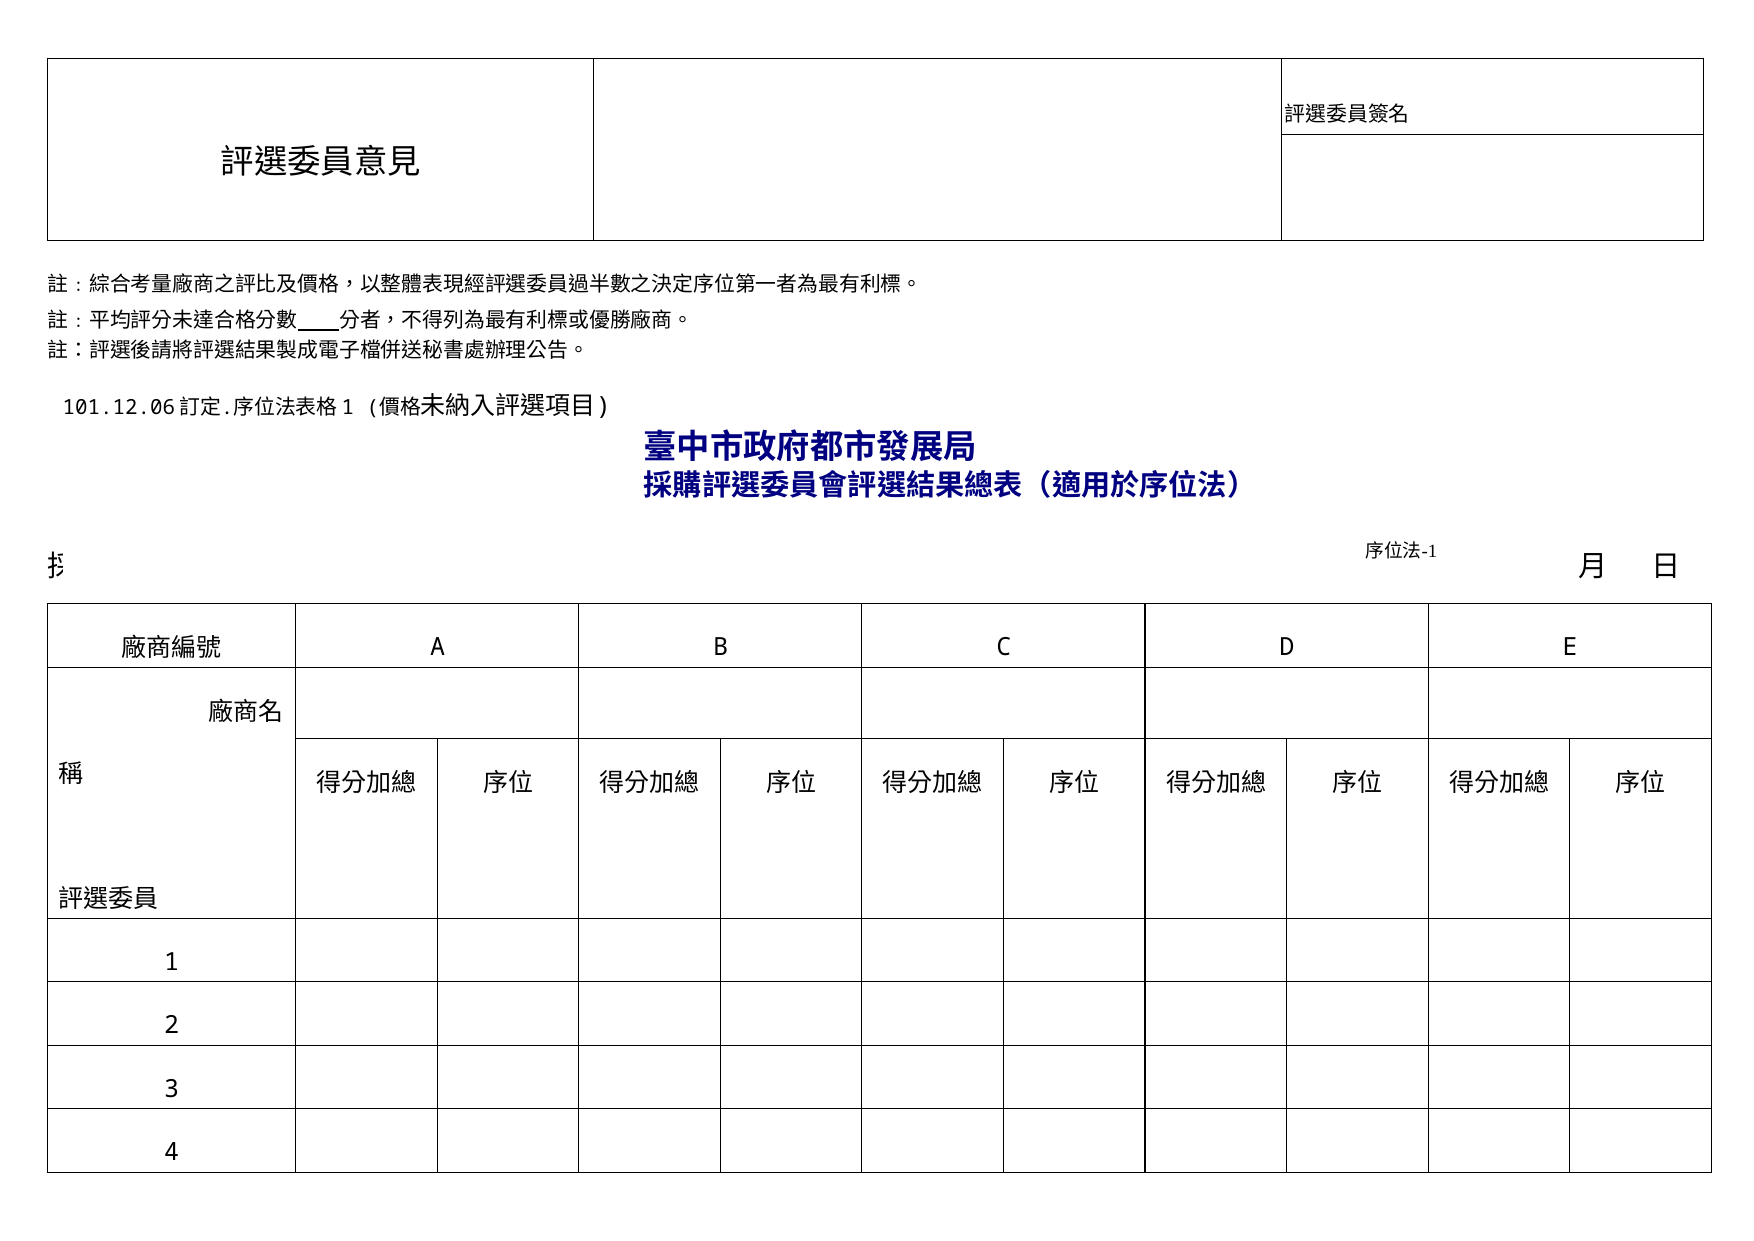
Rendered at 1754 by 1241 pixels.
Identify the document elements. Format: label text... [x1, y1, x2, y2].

text 註：評選後請將評選結果製成電子檔併送秘書處辦理公告。 [47, 333, 1707, 363]
table_cell 評選委員意見 [1350, 528, 1538, 584]
table_cell 評選委員簽名 [1282, 59, 1703, 134]
table_cell [1004, 1109, 1144, 1172]
table_cell [1146, 919, 1286, 981]
table_cell [721, 982, 861, 1045]
table_cell [1287, 919, 1428, 981]
table_cell 得分加總 [862, 739, 1003, 918]
table_cell [1570, 919, 1711, 981]
table_cell [579, 919, 720, 981]
table_cell 1 [48, 919, 295, 981]
table_cell [438, 1046, 578, 1108]
table_header A [296, 604, 578, 667]
table_cell [862, 668, 1144, 738]
table_cell [579, 1046, 720, 1108]
table_cell 得分加總 [296, 739, 437, 918]
table_cell 序位 [1570, 739, 1711, 918]
table_cell 得分加總 [1429, 739, 1569, 918]
table_header 廠商編號 [48, 604, 295, 667]
table_cell [594, 59, 1281, 239]
table_cell 評選委員意見 [63, 510, 1050, 584]
table_cell [1287, 1109, 1428, 1172]
table_cell 4 [48, 1109, 295, 1172]
table_cell [721, 1046, 861, 1108]
text 註﹕平均評分未達合格分數 分者，不得列為最有利標或優勝廠商。 [47, 303, 1707, 333]
table_cell 得分加總 [1146, 739, 1286, 918]
table_cell 得分加總 [579, 739, 720, 918]
table_cell [1146, 1109, 1286, 1172]
table_cell [862, 1109, 1003, 1172]
table_cell [1429, 668, 1711, 738]
text 採購案名： 日期： 年 月 日 [47, 522, 63, 584]
table_cell [1146, 982, 1286, 1045]
text 採購案名： 日期： 年 月 日 [1050, 522, 1707, 584]
table_cell 評選委員意見 [48, 59, 593, 239]
table_cell [1570, 1046, 1711, 1108]
table_cell [1282, 135, 1703, 239]
table_cell [862, 1046, 1003, 1108]
text 101.12.06訂定.序位法表格1 (價格未納入評選項目) [62, 386, 628, 422]
table_header E [1429, 604, 1711, 667]
table_header B [579, 604, 861, 667]
table_cell 3 [48, 1046, 295, 1108]
table_cell [438, 982, 578, 1045]
table_cell 序位 [721, 739, 861, 918]
table_cell 序位 [1004, 739, 1144, 918]
table_cell [1287, 982, 1428, 1045]
table_cell [1004, 1046, 1144, 1108]
table_cell [1287, 1046, 1428, 1108]
text 採購評選委員會評選結果總表（適用於序位法） [136, 466, 1707, 503]
table_cell [296, 668, 578, 738]
table_cell [1004, 982, 1144, 1045]
table_cell [296, 1046, 437, 1108]
table_cell [1004, 919, 1144, 981]
table_cell [579, 668, 861, 738]
table_cell [296, 1109, 437, 1172]
table_cell [862, 919, 1003, 981]
table_cell 2 [48, 982, 295, 1045]
table_cell [1429, 919, 1569, 981]
table_cell [1570, 1109, 1711, 1172]
table_cell [438, 919, 578, 981]
table_cell [1146, 1046, 1286, 1108]
table_header C [862, 604, 1144, 667]
table_cell [721, 919, 861, 981]
table_cell 序位 [438, 739, 578, 918]
table_cell [579, 1109, 720, 1172]
table_cell [296, 919, 437, 981]
table_cell [1429, 982, 1569, 1045]
table_cell 序位 [1287, 739, 1428, 918]
table_cell [1429, 1046, 1569, 1108]
table_cell [579, 982, 720, 1045]
text 註﹕綜合考量廠商之評比及價格，以整體表現經評選委員過半數之決定序位第一者為最有利標。 [47, 241, 1669, 303]
text 臺中市政府都市發展局 [47, 378, 1707, 466]
table_cell [296, 982, 437, 1045]
table_cell [438, 1109, 578, 1172]
table_cell [1429, 1109, 1569, 1172]
table_cell [1570, 982, 1711, 1045]
table_header D [1146, 604, 1428, 667]
table_cell 廠商名稱 評選委員 [48, 668, 295, 918]
table_cell [721, 1109, 861, 1172]
table_cell [862, 982, 1003, 1045]
table_cell [1146, 668, 1428, 738]
